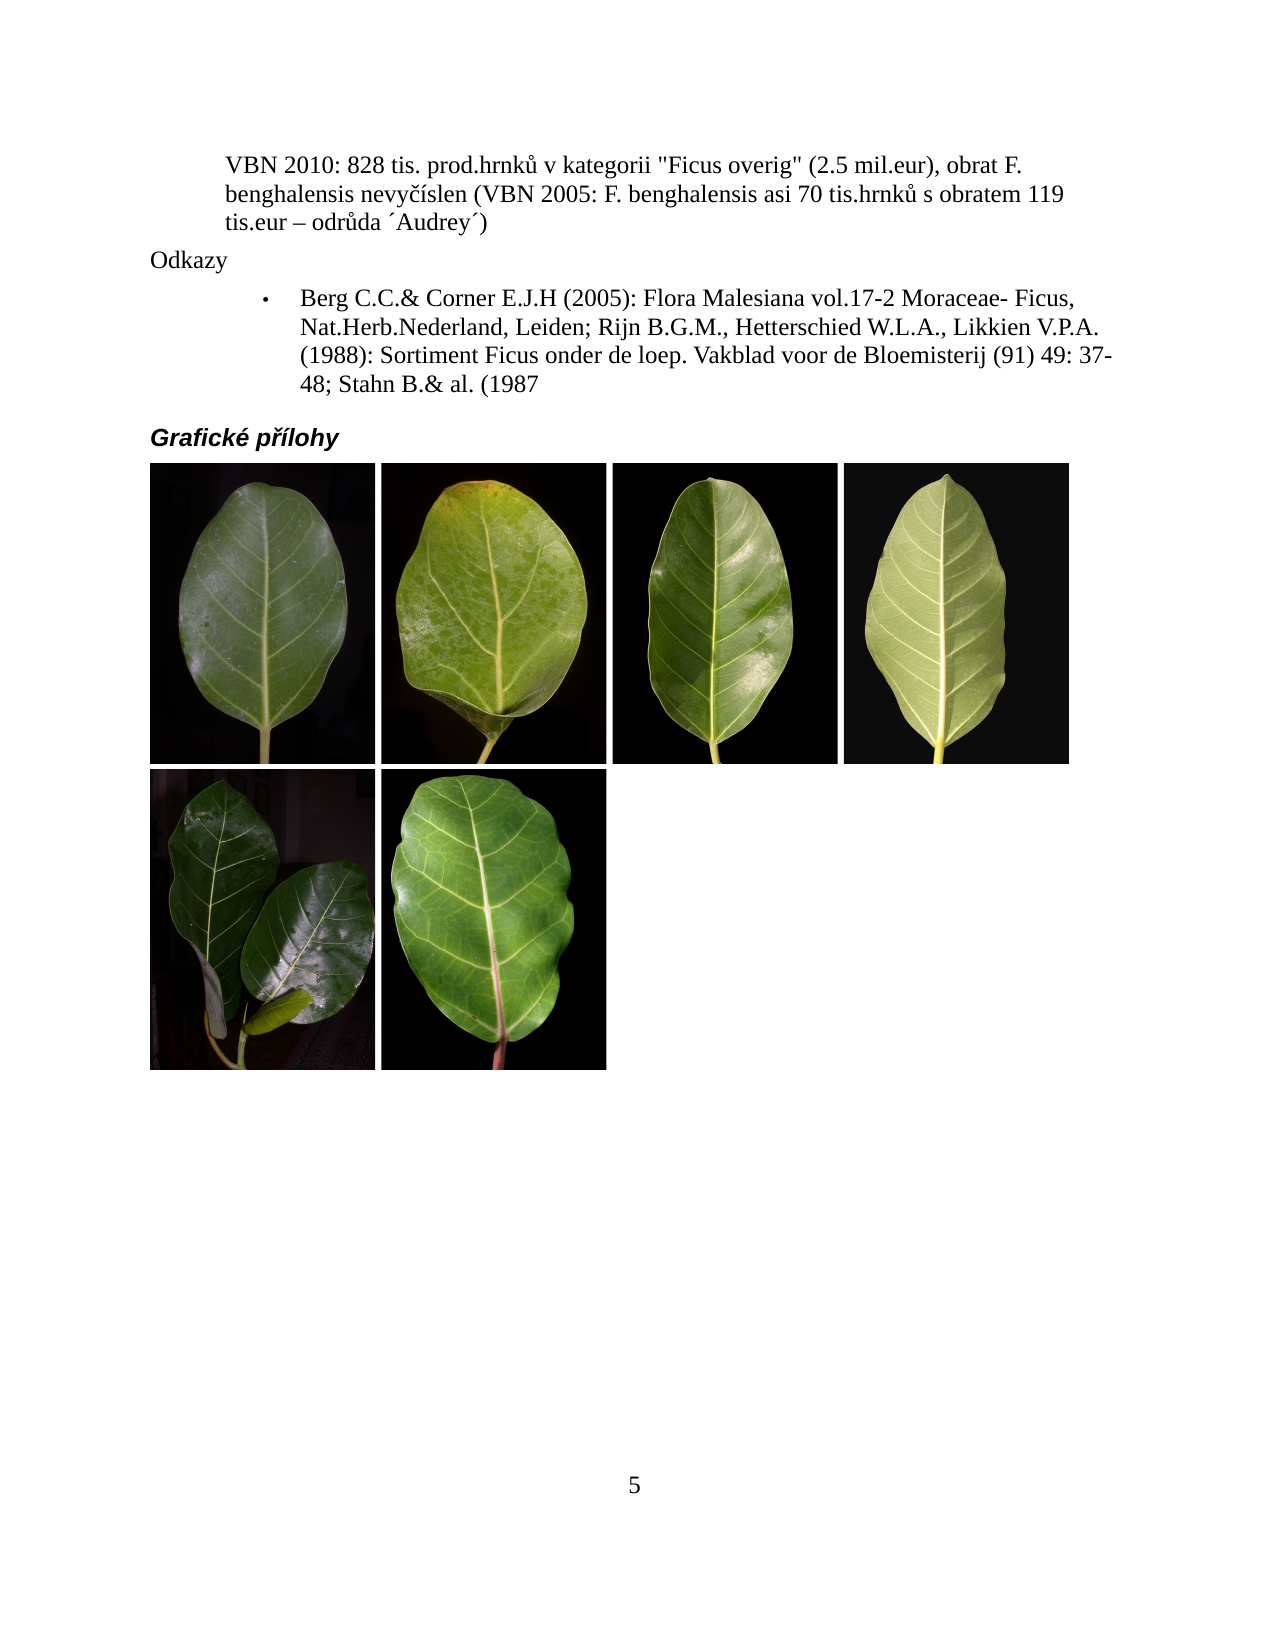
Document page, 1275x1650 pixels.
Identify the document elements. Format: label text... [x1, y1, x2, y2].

picture [612, 463, 838, 764]
picture [150, 463, 375, 764]
text Odkazy [150, 245, 1125, 274]
picture [381, 769, 607, 1070]
picture [381, 463, 607, 764]
list Berg C.C.& Corner E.J.H (2005): Flora Malesiana vol.17-2 Moraceae- Ficus, Nat.Herb.Nederland, Leiden; Rijn B.G.M., Hetterschied W.L.A., Likkien V.P.A. (1988): Sortiment Ficus onder de loep. Vakblad voor de Bloemisterij (91) 49: 37- 48; Stahn B.& al. (1987 [262, 283, 1125, 398]
subtitle Grafické přílohy [150, 423, 1125, 451]
text VBN 2010: 828 tis. prod.hrnků v kategorii "Ficus overig" (2.5 mil.eur), obrat F. benghalensis nevyčíslen (VBN 2005: F. benghalensis asi 70 tis.hrnků s obratem 119 tis.eur – odrůda ´Audrey´) [225, 150, 1125, 236]
picture [150, 769, 375, 1070]
picture [843, 463, 1069, 764]
